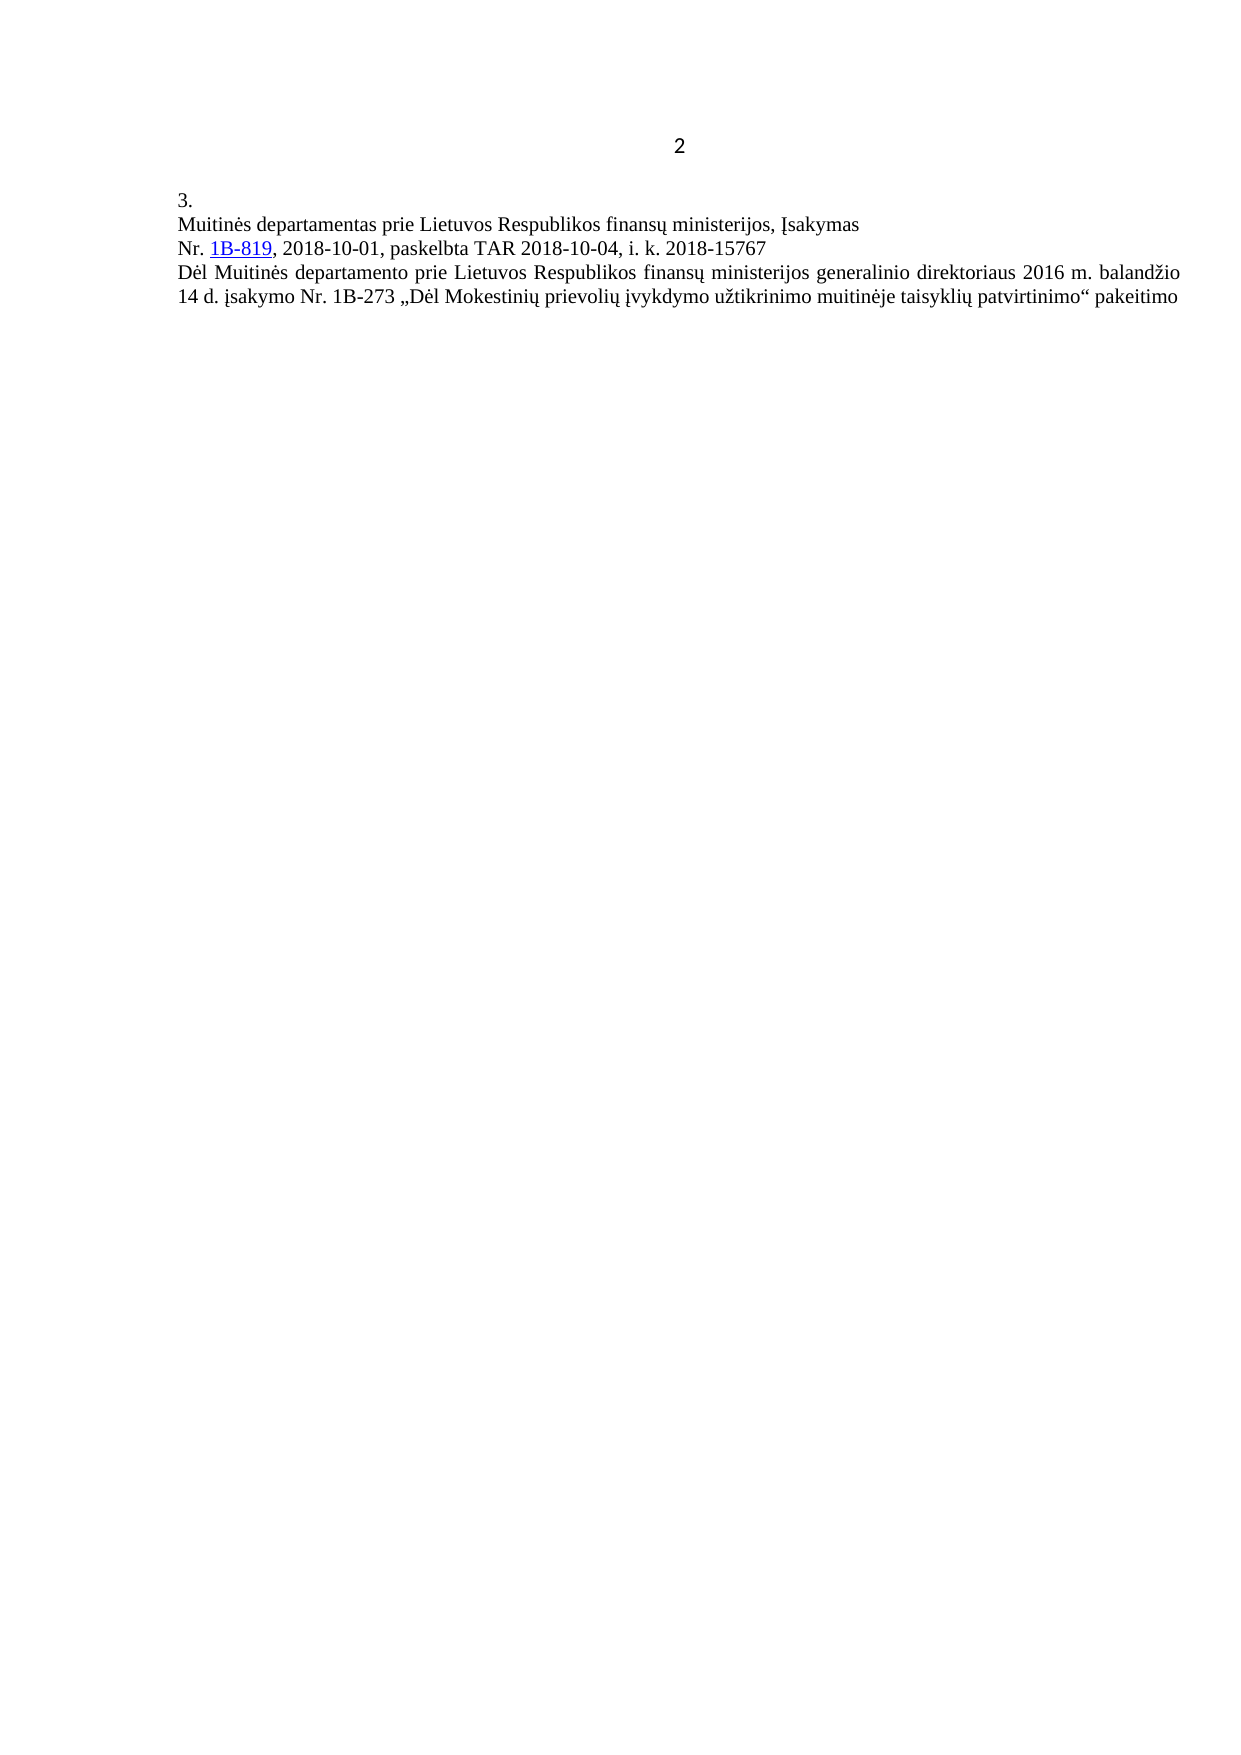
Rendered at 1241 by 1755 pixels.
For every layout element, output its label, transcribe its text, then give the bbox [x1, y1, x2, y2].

text Dėl Muitinės departamento prie Lietuvos Respublikos finansų ministerijos generalinio direktoriaus 2016 m. balandžio 14 d. įsakymo Nr. 1B-273 „Dėl Mokestinių prievolių įvykdymo užtikrinimo muitinėje taisyklių patvirtinimo“ pakeitimo [177, 260, 1181, 308]
text Nr. 1B-819, 2018-10-01, paskelbta TAR 2018-10-04, i. k. 2018-15767 [177, 236, 1181, 260]
text 3. [177, 188, 1181, 212]
text Muitinės departamentas prie Lietuvos Respublikos finansų ministerijos, Įsakymas [177, 212, 1181, 236]
